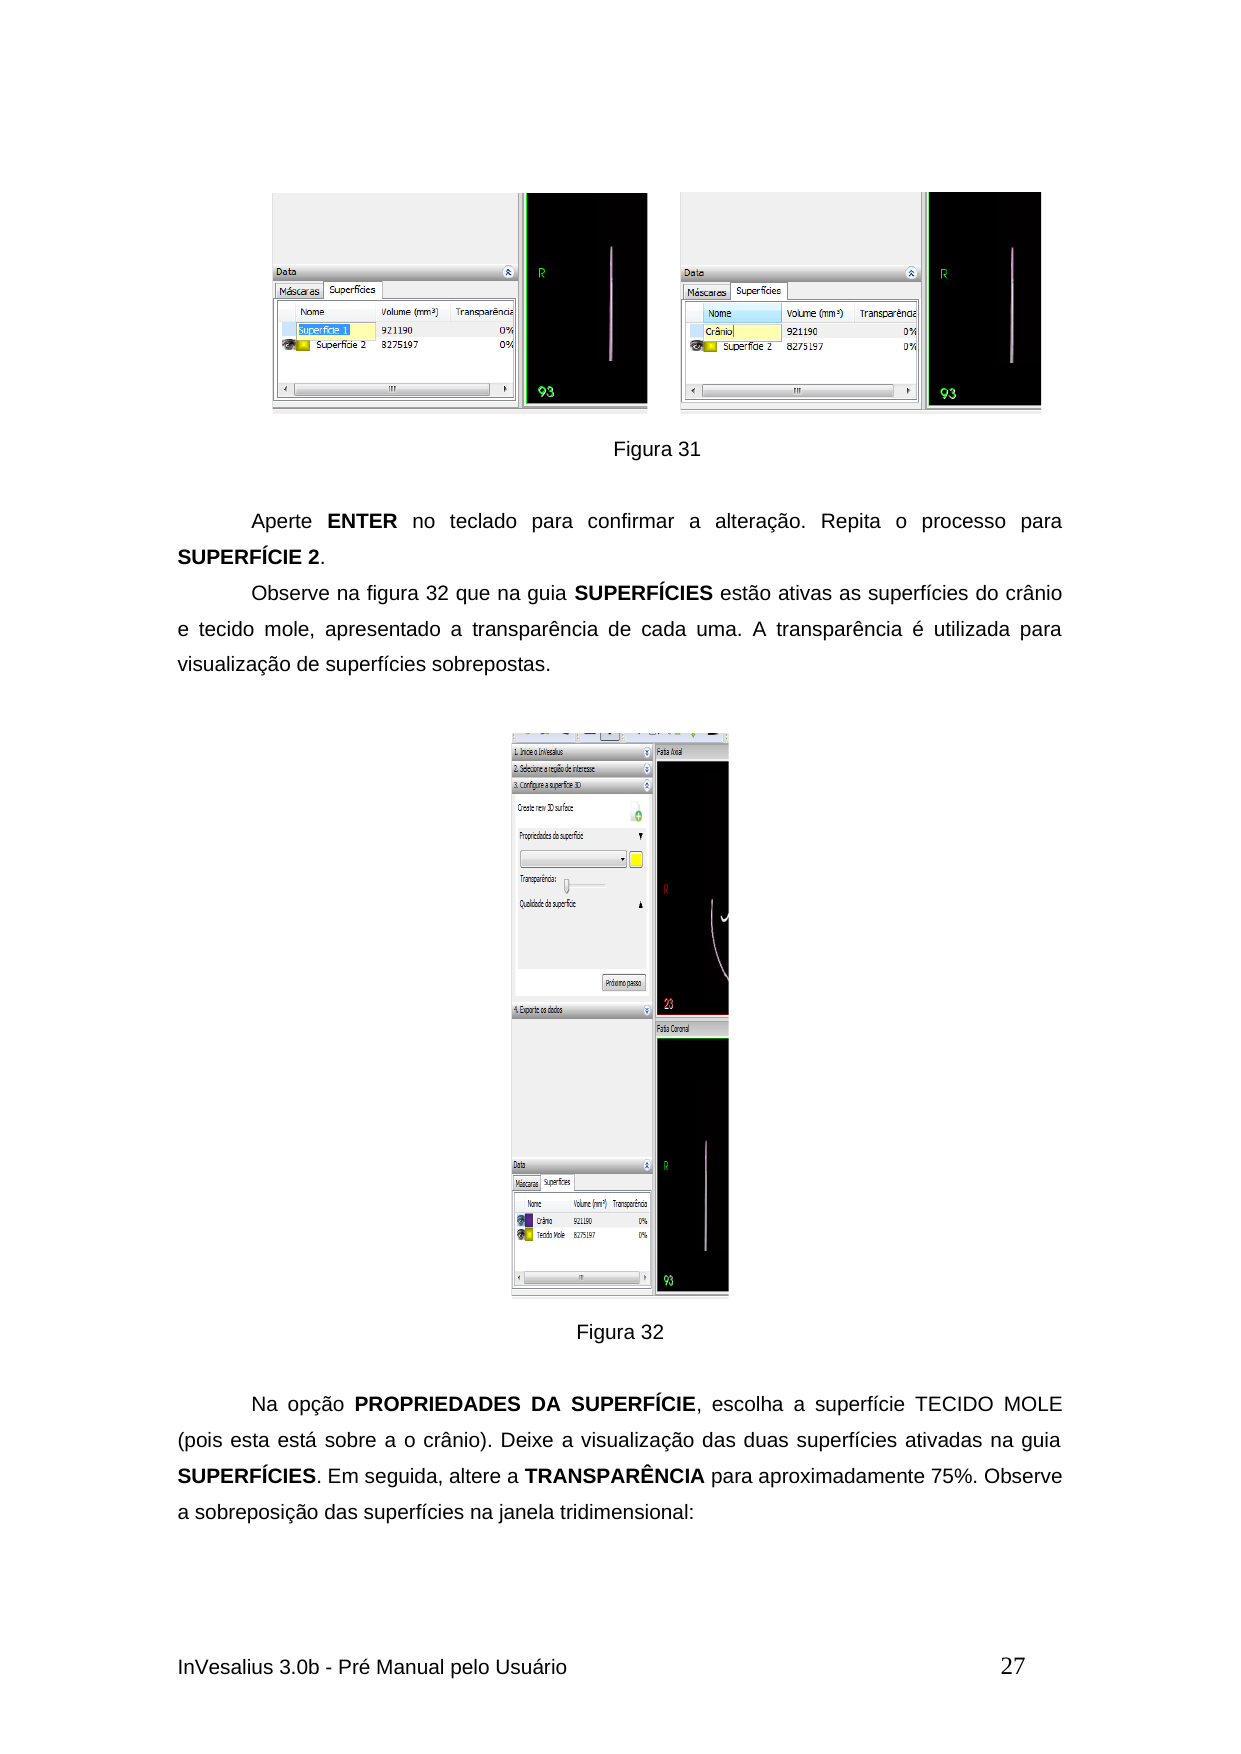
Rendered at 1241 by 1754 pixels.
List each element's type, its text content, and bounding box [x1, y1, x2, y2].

text Figura 32 [177, 1320, 1063, 1344]
text Observe na figura 32 que na guia SUPERFÍCIES estão ativas as superfícies do crânio e tecido mole, apresentado a transparência de cada uma. A transparência é utilizada para visualização de superfícies sobrepostas. [177, 580, 1063, 676]
text Na opção PROPRIEDADES DA SUPERFÍCIE, escolha a superfície TECIDO MOLE (pois esta está sobre a o crânio). Deixe a visualização das duas superfícies ativadas na guia SUPERFÍCIES. Em seguida, altere a TRANSPARÊNCIA para aproximadamente 75%. Observe a sobreposição das superfícies na janela tridimensional: [177, 1392, 1063, 1523]
text Figura 31 [177, 437, 1063, 461]
text Aperte ENTER no teclado para confirmar a alteração. Repita o processo para SUPERFÍCIE 2. [177, 508, 1063, 568]
